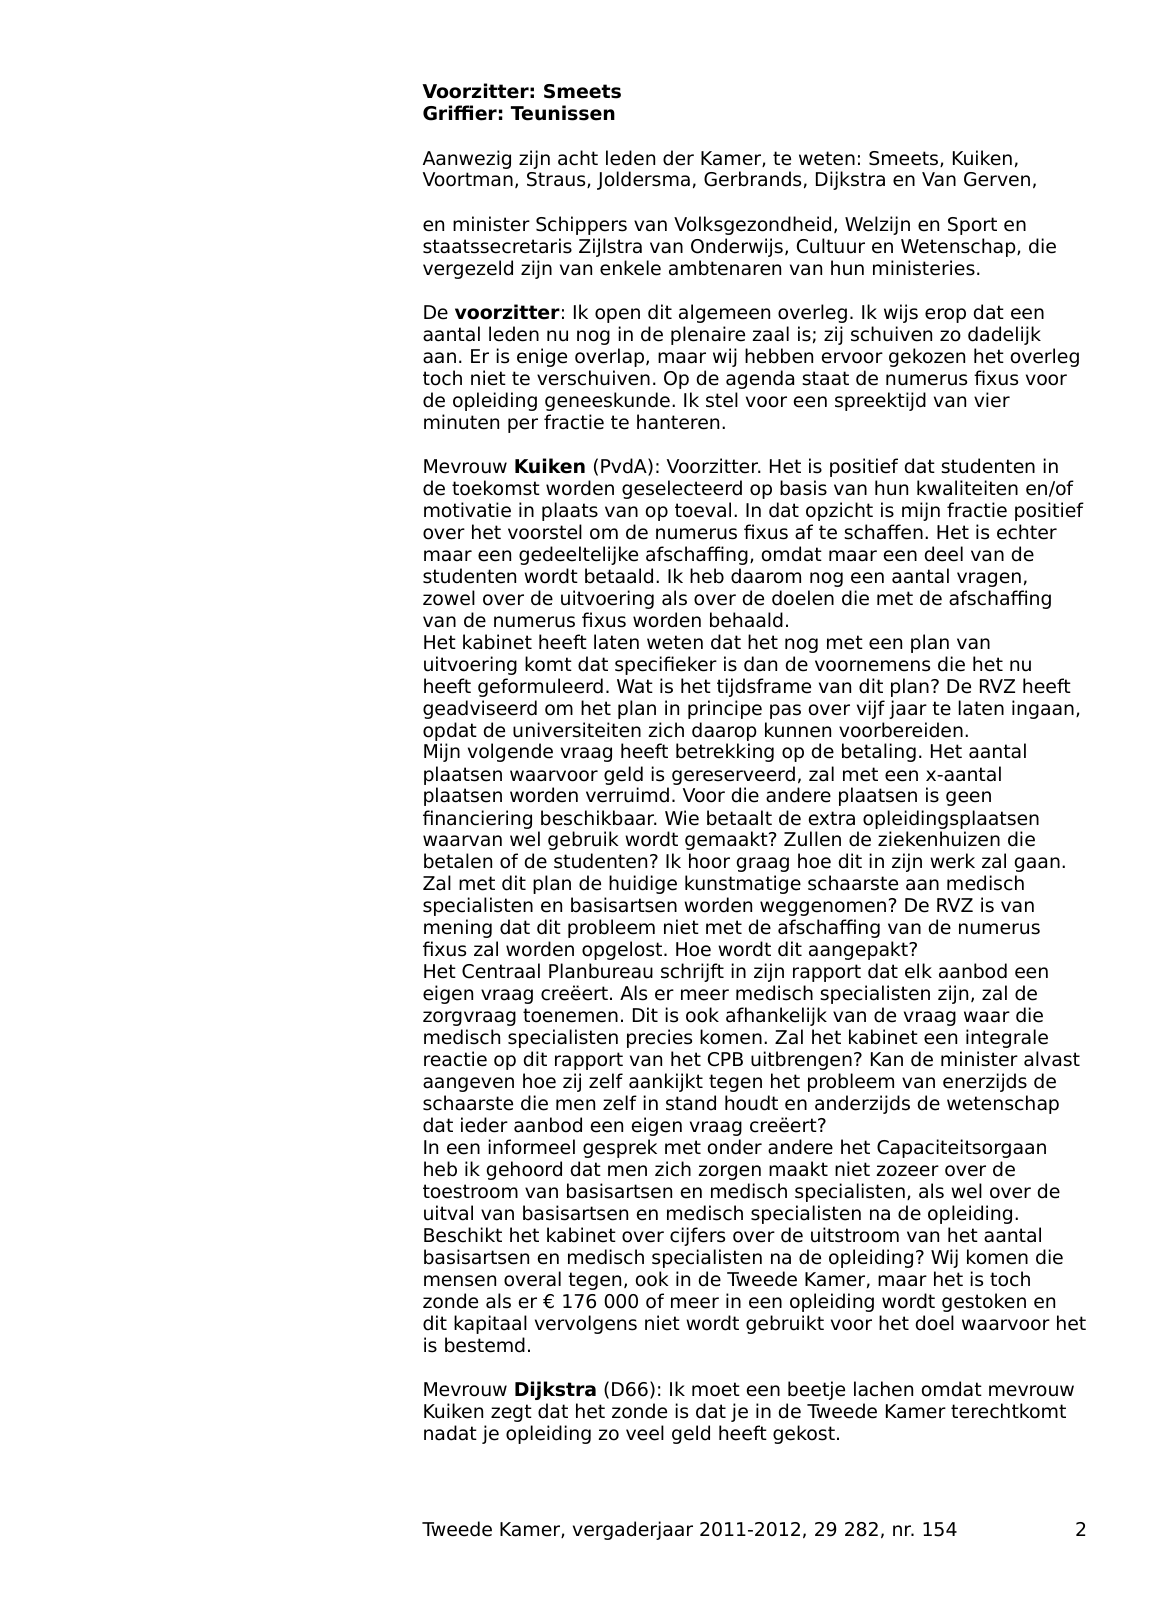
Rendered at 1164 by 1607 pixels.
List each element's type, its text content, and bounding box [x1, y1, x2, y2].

text Mevrouw Kuiken (PvdA): Voorzitter. Het is positief dat studenten in de toekomst worden geselecteerd op basis van hun kwaliteiten en/of motivatie in plaats van op toeval. In dat opzicht is mijn fractie positief over het voorstel om de numerus fixus af te schaffen. Het is echter maar een gedeeltelijke afschaffing, omdat maar een deel van de studenten wordt betaald. Ik heb daarom nog een aantal vragen, zowel over de uitvoering als over de doelen die met de afschaffing van de numerus fixus worden behaald. [422, 456, 1087, 632]
text Aanwezig zijn acht leden der Kamer, te weten: Smeets, Kuiken, Voortman, Straus, Joldersma, Gerbrands, Dijkstra en Van Gerven, [422, 147, 1087, 191]
text Voorzitter: Smeets [422, 81, 1087, 103]
text Mevrouw Dijkstra (D66): Ik moet een beetje lachen omdat mevrouw Kuiken zegt dat het zonde is dat je in de Tweede Kamer terechtkomt nadat je opleiding zo veel geld heeft gekost. [422, 1379, 1087, 1445]
text Mijn volgende vraag heeft betrekking op de betaling. Het aantal plaatsen waarvoor geld is gereserveerd, zal met een x-aantal plaatsen worden verruimd. Voor die andere plaatsen is geen financiering beschikbaar. Wie betaalt de extra opleidingsplaatsen waarvan wel gebruik wordt gemaakt? Zullen de ziekenhuizen die betalen of de studenten? Ik hoor graag hoe dit in zijn werk zal gaan. [422, 741, 1087, 873]
text De voorzitter: Ik open dit algemeen overleg. Ik wijs erop dat een aantal leden nu nog in de plenaire zaal is; zij schuiven zo dadelijk aan. Er is enige overlap, maar wij hebben ervoor gekozen het overleg toch niet te verschuiven. Op de agenda staat de numerus fixus voor de opleiding geneeskunde. Ik stel voor een spreektijd van vier minuten per fractie te hanteren. [422, 302, 1087, 433]
text en minister Schippers van Volksgezondheid, Welzijn en Sport en staatssecretaris Zijlstra van Onderwijs, Cultuur en Wetenschap, die vergezeld zijn van enkele ambtenaren van hun ministeries. [422, 213, 1087, 279]
text Zal met dit plan de huidige kunstmatige schaarste aan medisch specialisten en basisartsen worden weggenomen? De RVZ is van mening dat dit probleem niet met de afschaffing van de numerus fixus zal worden opgelost. Hoe wordt dit aangepakt? [422, 873, 1087, 961]
text Griffier: Teunissen [422, 103, 1087, 125]
text Het kabinet heeft laten weten dat het nog met een plan van uitvoering komt dat specifieker is dan de voornemens die het nu heeft geformuleerd. Wat is het tijdsframe van dit plan? De RVZ heeft geadviseerd om het plan in principe pas over vijf jaar te laten ingaan, opdat de universiteiten zich daarop kunnen voorbereiden. [422, 632, 1087, 741]
text In een informeel gesprek met onder andere het Capaciteitsorgaan heb ik gehoord dat men zich zorgen maakt niet zozeer over de toestroom van basisartsen en medisch specialisten, als wel over de uitval van basisartsen en medisch specialisten na de opleiding. Beschikt het kabinet over cijfers over de uitstroom van het aantal basisartsen en medisch specialisten na de opleiding? Wij komen die mensen overal tegen, ook in de Tweede Kamer, maar het is toch zonde als er € 176 000 of meer in een opleiding wordt gestoken en dit kapitaal vervolgens niet wordt gebruikt voor het doel waarvoor het is bestemd. [422, 1137, 1087, 1357]
text Het Centraal Planbureau schrijft in zijn rapport dat elk aanbod een eigen vraag creëert. Als er meer medisch specialisten zijn, zal de zorgvraag toenemen. Dit is ook afhankelijk van de vraag waar die medisch specialisten precies komen. Zal het kabinet een integrale reactie op dit rapport van het CPB uitbrengen? Kan de minister alvast aangeven hoe zij zelf aankijkt tegen het probleem van enerzijds de schaarste die men zelf in stand houdt en anderzijds de wetenschap dat ieder aanbod een eigen vraag creëert? [422, 961, 1087, 1137]
